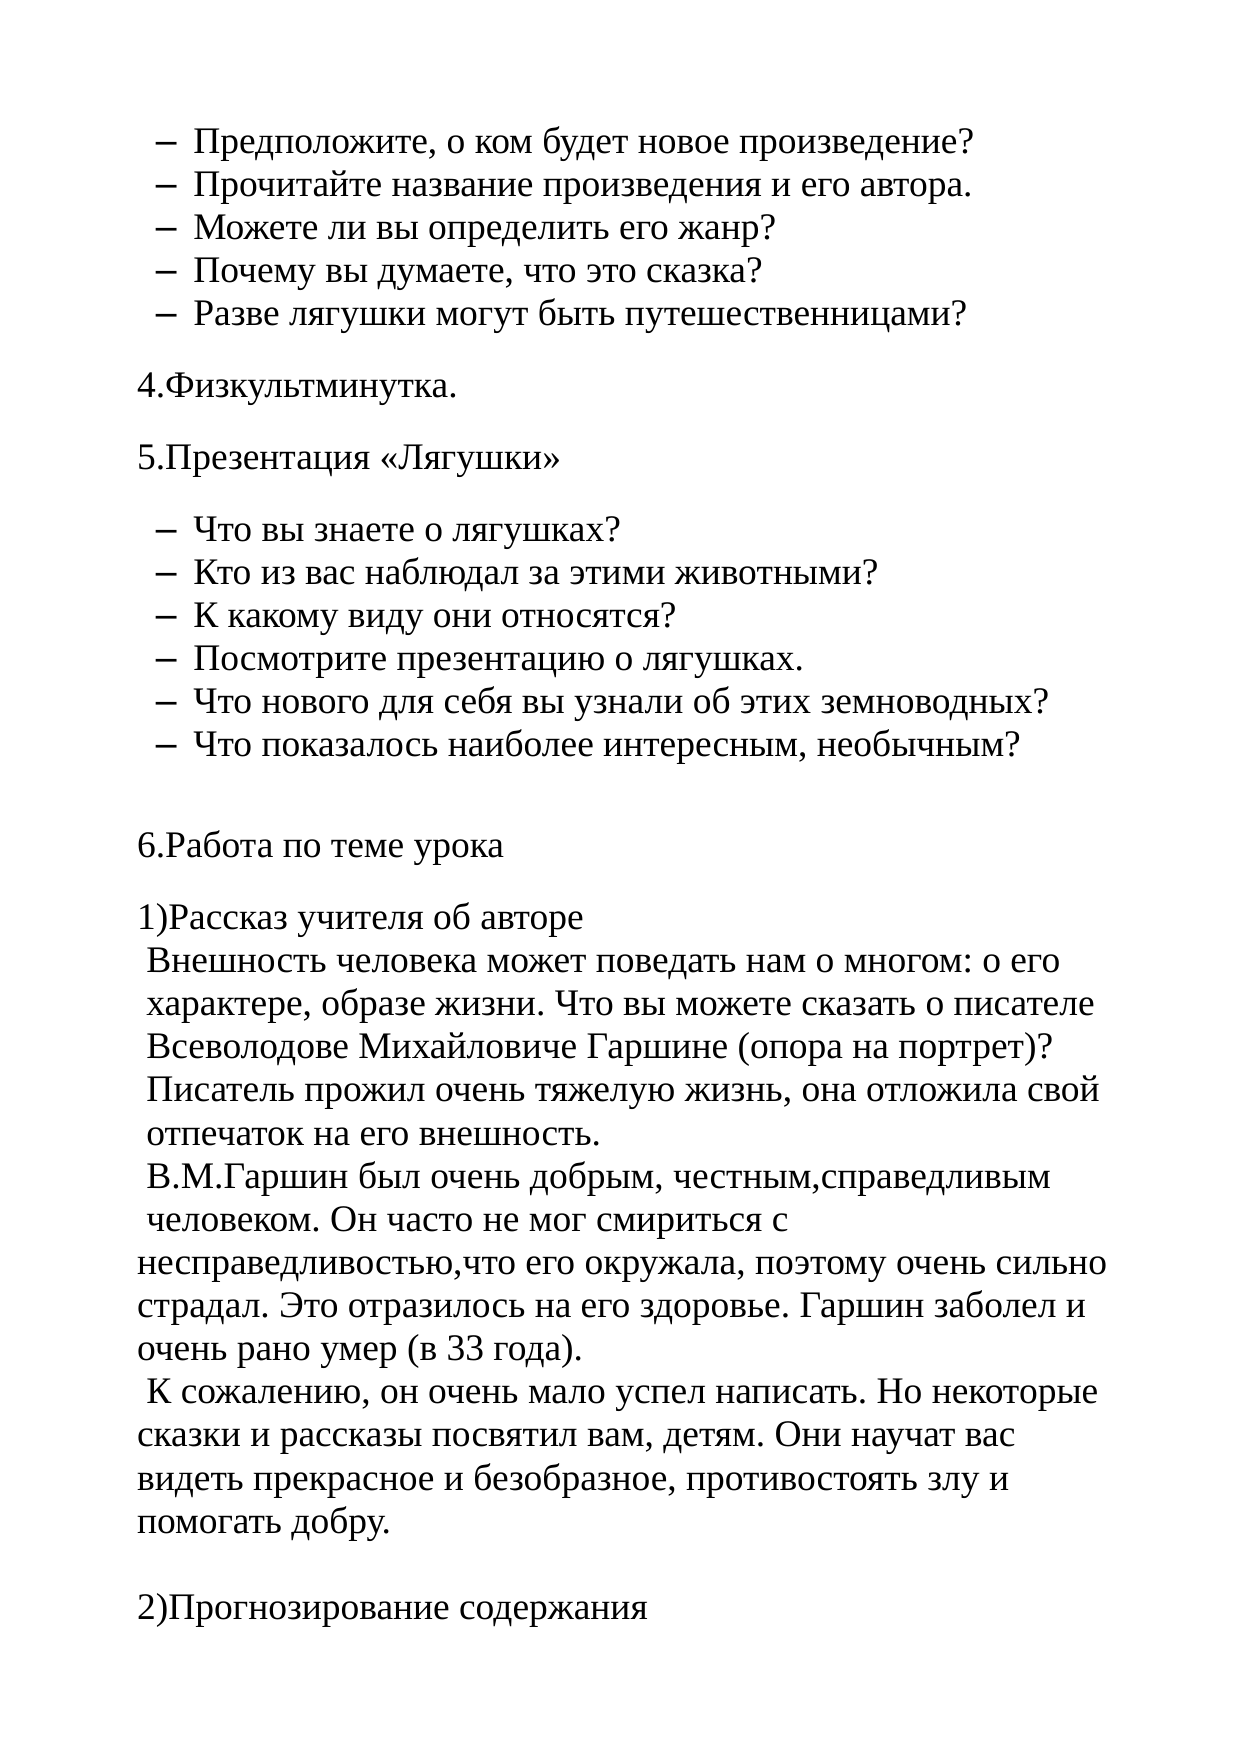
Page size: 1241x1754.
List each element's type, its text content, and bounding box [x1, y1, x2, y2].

text Писатель прожил очень тяжелую жизнь, она отложила свой [118, 1067, 1122, 1110]
text человеком. Он часто не мог смириться с [118, 1196, 1122, 1239]
text Всеволодове Михайловиче Гаршине (опора на портрет)? [118, 1024, 1122, 1067]
list Кто из вас наблюдал за этими животными? [156, 549, 1122, 592]
list Разве лягушки могут быть путешественницами? [156, 291, 1122, 334]
text 1)Рассказ учителя об авторе [118, 894, 1122, 937]
text очень рано умер (в 33 года). [118, 1326, 1122, 1369]
text Внешность человека может поведать нам о многом: о его [118, 937, 1122, 981]
list Предположите, о ком будет новое произведение? [156, 118, 1122, 161]
list Что нового для себя вы узнали об этих земноводных? [156, 679, 1122, 722]
text В.М.Гаршин был очень добрым, честным,справедливым [118, 1153, 1122, 1196]
text страдал. Это отразилось на его здоровье. Гаршин заболел и [118, 1282, 1122, 1326]
list К какому виду они относятся? [156, 592, 1122, 636]
text отпечаток на его внешность. [118, 1110, 1122, 1153]
text видеть прекрасное и безобразное, противостоять злу и [118, 1455, 1122, 1498]
text 5.Презентация «Лягушки» [118, 434, 1122, 477]
list Посмотрите презентацию о лягушках. [156, 636, 1122, 679]
text сказки и рассказы посвятил вам, детям. Они научат вас [118, 1412, 1122, 1455]
list Что вы знаете о лягушках? [156, 506, 1122, 549]
list Почему вы думаете, что это сказка? [156, 247, 1122, 291]
text 6.Работа по теме урока [118, 822, 1122, 866]
list Прочитайте название произведения и его автора. [156, 161, 1122, 204]
text К сожалению, он очень мало успел написать. Но некоторые [118, 1369, 1122, 1412]
list Что показалось наиболее интересным, необычным? [156, 722, 1122, 765]
text помогать добру. [118, 1498, 1122, 1541]
list Можете ли вы определить его жанр? [156, 204, 1122, 247]
text 4.Физкультминутка. [118, 362, 1122, 406]
text 2)Прогнозирование содержания [118, 1584, 1122, 1627]
text несправедливостью,что его окружала, поэтому очень сильно [118, 1239, 1122, 1282]
text характере, образе жизни. Что вы можете сказать о писателе [118, 981, 1122, 1024]
